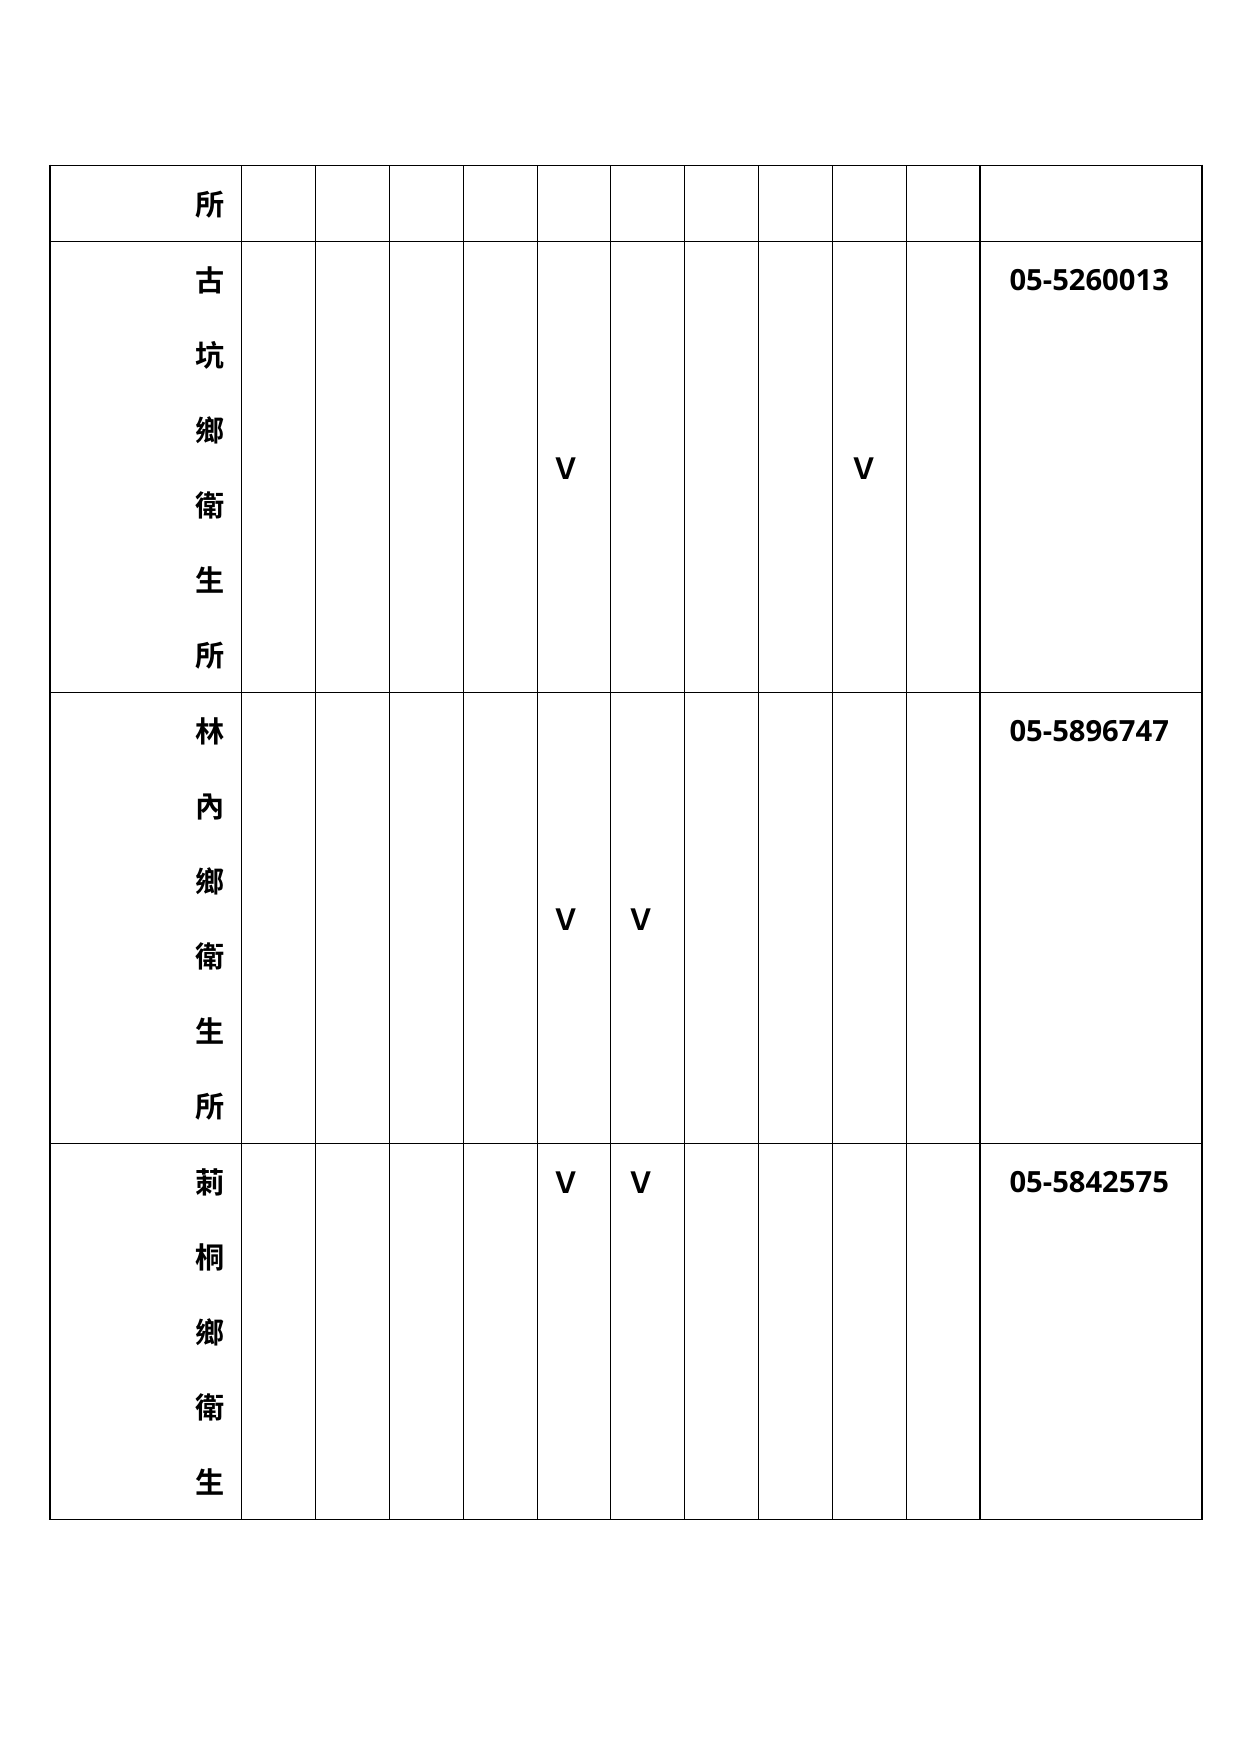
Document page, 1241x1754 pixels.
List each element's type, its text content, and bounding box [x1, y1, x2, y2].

table_cell [316, 166, 389, 241]
table_cell 05-5260013 [981, 242, 1201, 692]
table_cell [907, 242, 979, 692]
table_cell [685, 1144, 758, 1519]
table_cell [981, 166, 1201, 241]
table_cell [833, 1144, 906, 1519]
table_cell [316, 693, 389, 1143]
table_cell [759, 1144, 832, 1519]
table_cell [907, 693, 979, 1143]
table_cell Ｖ [833, 242, 906, 692]
table_cell [907, 1144, 979, 1519]
table_cell 古坑鄉衛生所 [51, 242, 241, 692]
table_cell [242, 166, 315, 241]
table_cell [316, 242, 389, 692]
table_cell 05-5842575 [981, 1144, 1201, 1519]
table_cell [390, 242, 463, 692]
table_cell [907, 166, 979, 241]
table_cell [685, 693, 758, 1143]
table_cell [464, 1144, 537, 1519]
table_cell Ｖ [611, 1144, 684, 1519]
table_cell [833, 693, 906, 1143]
table_cell Ｖ [611, 693, 684, 1143]
table_cell Ｖ [538, 242, 610, 692]
table_cell [464, 693, 537, 1143]
table_cell [611, 166, 684, 241]
table_cell [316, 1144, 389, 1519]
table_cell [242, 693, 315, 1143]
table_cell [464, 242, 537, 692]
table_cell [390, 166, 463, 241]
table_cell [390, 693, 463, 1143]
table_cell [242, 242, 315, 692]
table_cell 莿桐鄉衛生 [51, 1144, 241, 1519]
table_cell Ｖ [538, 693, 610, 1143]
table_cell [833, 166, 906, 241]
table_cell 所 [51, 166, 241, 241]
table_cell [759, 242, 832, 692]
table_cell [538, 166, 610, 241]
table_cell [464, 166, 537, 241]
table_cell [759, 166, 832, 241]
table_cell [611, 242, 684, 692]
table_cell 05-5896747 [981, 693, 1201, 1143]
table_cell [390, 1144, 463, 1519]
table_cell [685, 166, 758, 241]
table_cell [759, 693, 832, 1143]
table_cell [242, 1144, 315, 1519]
table_cell Ｖ [538, 1144, 610, 1519]
table_cell [685, 242, 758, 692]
table_cell 林內鄉衛生所 [51, 693, 241, 1143]
